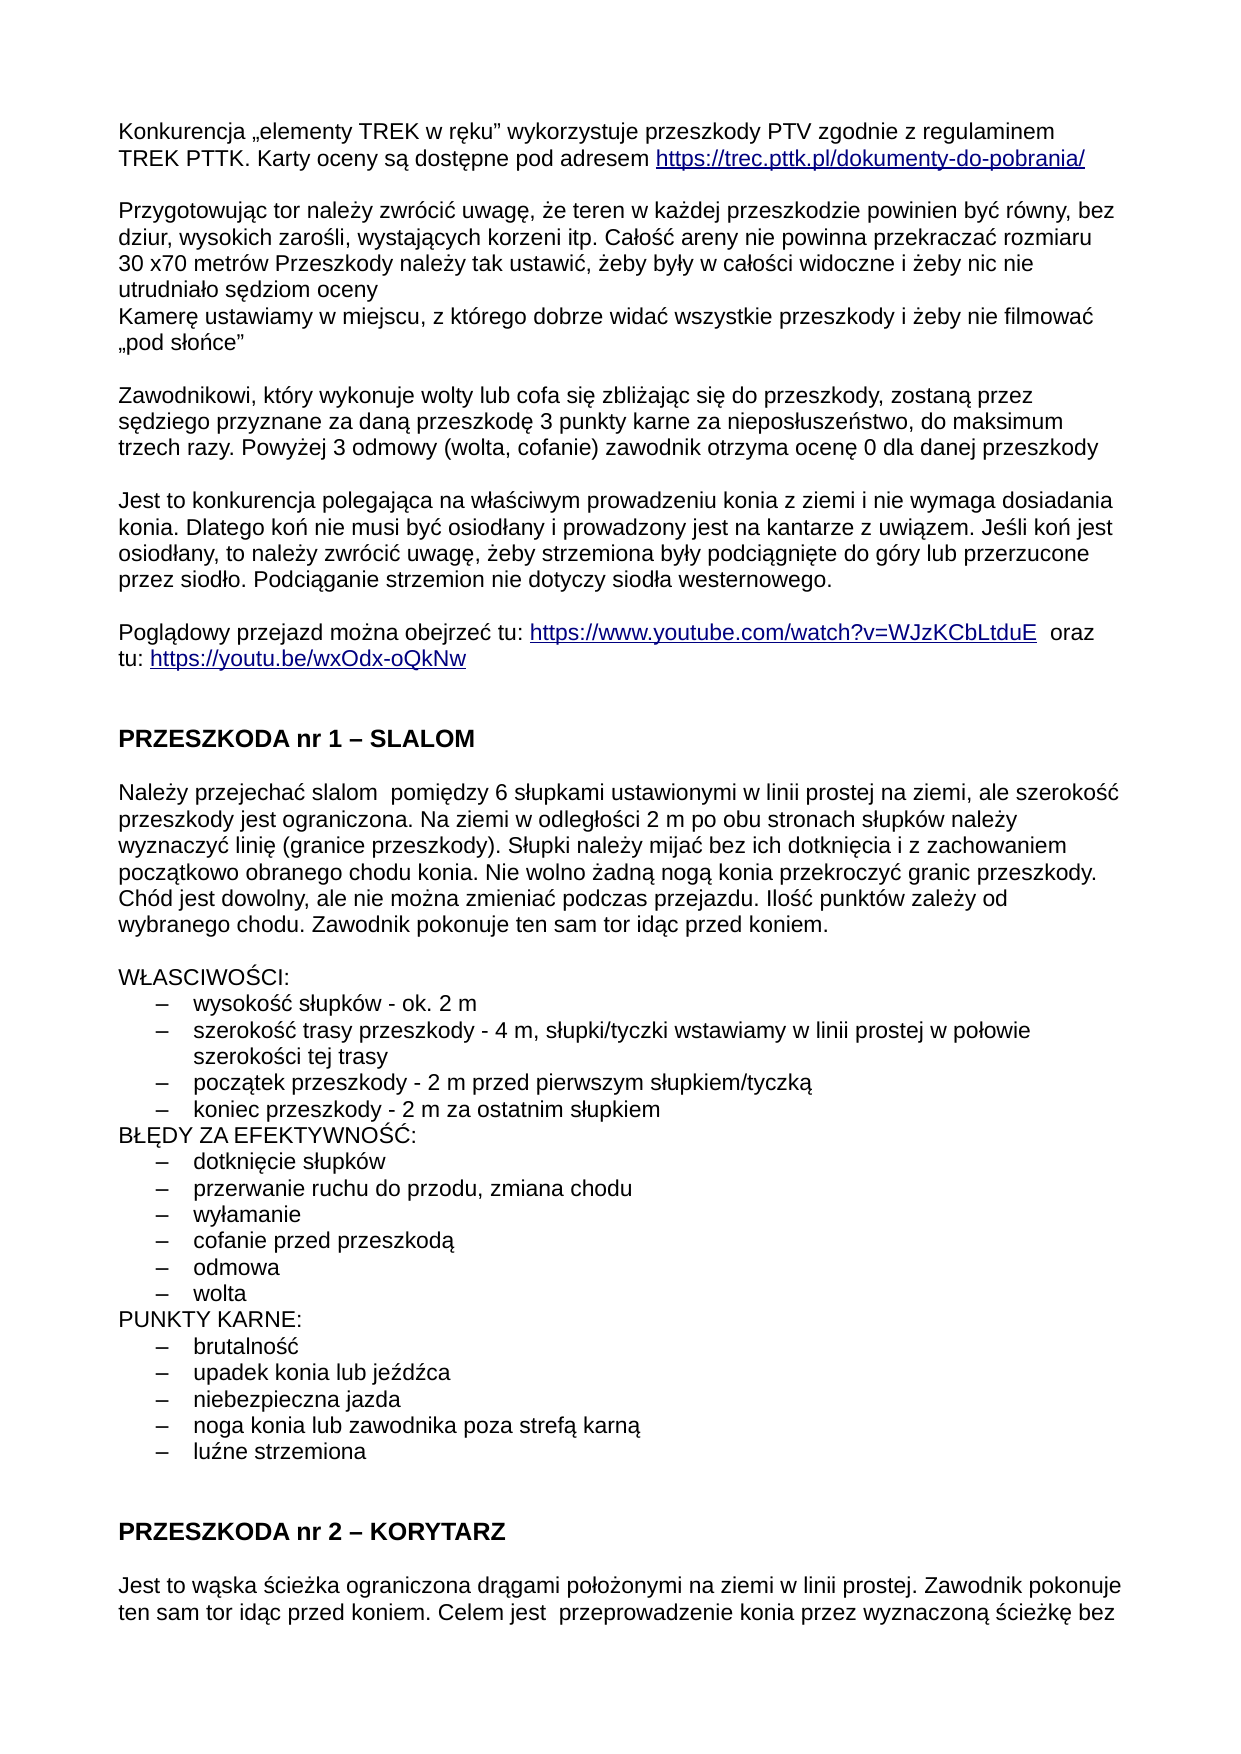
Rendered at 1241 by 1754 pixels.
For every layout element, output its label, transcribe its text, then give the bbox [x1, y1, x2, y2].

list cofanie przed przeszkodą [156, 1227, 1122, 1254]
list niebezpieczna jazda [156, 1386, 1122, 1412]
text Zawodnikowi, który wykonuje wolty lub cofa się zbliżając się do przeszkody, zostaną przez sędziego przyznane za daną przeszkodę 3 punkty karne za nieposłuszeństwo, do maksimum trzech razy. Powyżej 3 odmowy (wolta, cofanie) zawodnik otrzyma ocenę 0 dla danej przeszkody [118, 382, 1122, 461]
text Konkurencja „elementy TREK w ręku” wykorzystuje przeszkody PTV zgodnie z regulaminem TREK PTTK. Karty oceny są dostępne pod adresem https://trec.pttk.pl/dokumenty-do-pobrania/ [118, 118, 1122, 171]
list dotknięcie słupków [156, 1148, 1122, 1175]
text Należy przejechać slalom pomiędzy 6 słupkami ustawionymi w linii prostej na ziemi, ale szerokość przeszkody jest ograniczona. Na ziemi w odległości 2 m po obu stronach słupków należy wyznaczyć linię (granice przeszkody). Słupki należy mijać bez ich dotknięcia i z zachowaniem początkowo obranego chodu konia. Nie wolno żadną nogą konia przekroczyć granic przeszkody. [118, 779, 1122, 885]
text Kamerę ustawiamy w miejscu, z którego dobrze widać wszystkie przeszkody i żeby nie filmować „pod słońce” [118, 303, 1122, 355]
list noga konia lub zawodnika poza strefą karną [156, 1412, 1122, 1438]
text Poglądowy przejazd można obejrzeć tu: https://www.youtube.com/watch?v=WJzKCbLtduE oraz tu: https://youtu.be/wxOdx-oQkNw [118, 619, 1122, 672]
list odmowa [156, 1254, 1122, 1280]
list koniec przeszkody - 2 m za ostatnim słupkiem [156, 1096, 1122, 1122]
text BŁĘDY ZA EFEKTYWNOŚĆ: [118, 1122, 1122, 1148]
text PUNKTY KARNE: [118, 1306, 1122, 1333]
list luźne strzemiona [156, 1438, 1122, 1464]
list wyłamanie [156, 1201, 1122, 1227]
text WŁASCIWOŚCI: [118, 964, 1122, 990]
text Jest to wąska ścieżka ograniczona drągami położonymi na ziemi w linii prostej. Zawodnik pokonuje ten sam tor idąc przed koniem. Celem jest przeprowadzenie konia przez wyznaczoną ścieżkę bez [118, 1572, 1122, 1625]
text Przygotowując tor należy zwrócić uwagę, że teren w każdej przeszkodzie powinien być równy, bez dziur, wysokich zarośli, wystających korzeni itp. Całość areny nie powinna przekraczać rozmiaru 30 x70 metrów Przeszkody należy tak ustawić, żeby były w całości widoczne i żeby nic nie utrudniało sędziom oceny [118, 197, 1122, 303]
list początek przeszkody - 2 m przed pierwszym słupkiem/tyczką [156, 1069, 1122, 1096]
list wolta [156, 1280, 1122, 1306]
list brutalność [156, 1333, 1122, 1359]
text Chód jest dowolny, ale nie można zmieniać podczas przejazdu. Ilość punktów zależy od wybranego chodu. Zawodnik pokonuje ten sam tor idąc przed koniem. [118, 885, 1122, 937]
list wysokość słupków - ok. 2 m [156, 990, 1122, 1017]
list upadek konia lub jeźdźca [156, 1359, 1122, 1386]
text PRZESZKODA nr 1 – SLALOM [118, 724, 1122, 753]
text PRZESZKODA nr 2 – KORYTARZ [118, 1517, 1122, 1546]
list szerokość trasy przeszkody - 4 m, słupki/tyczki wstawiamy w linii prostej w połowie szerokości tej trasy [156, 1017, 1122, 1069]
list przerwanie ruchu do przodu, zmiana chodu [156, 1175, 1122, 1201]
text Jest to konkurencja polegająca na właściwym prowadzeniu konia z ziemi i nie wymaga dosiadania konia. Dlatego koń nie musi być osiodłany i prowadzony jest na kantarze z uwiązem. Jeśli koń jest osiodłany, to należy zwrócić uwagę, żeby strzemiona były podciągnięte do góry lub przerzucone przez siodło. Podciąganie strzemion nie dotyczy siodła westernowego. [118, 487, 1122, 592]
